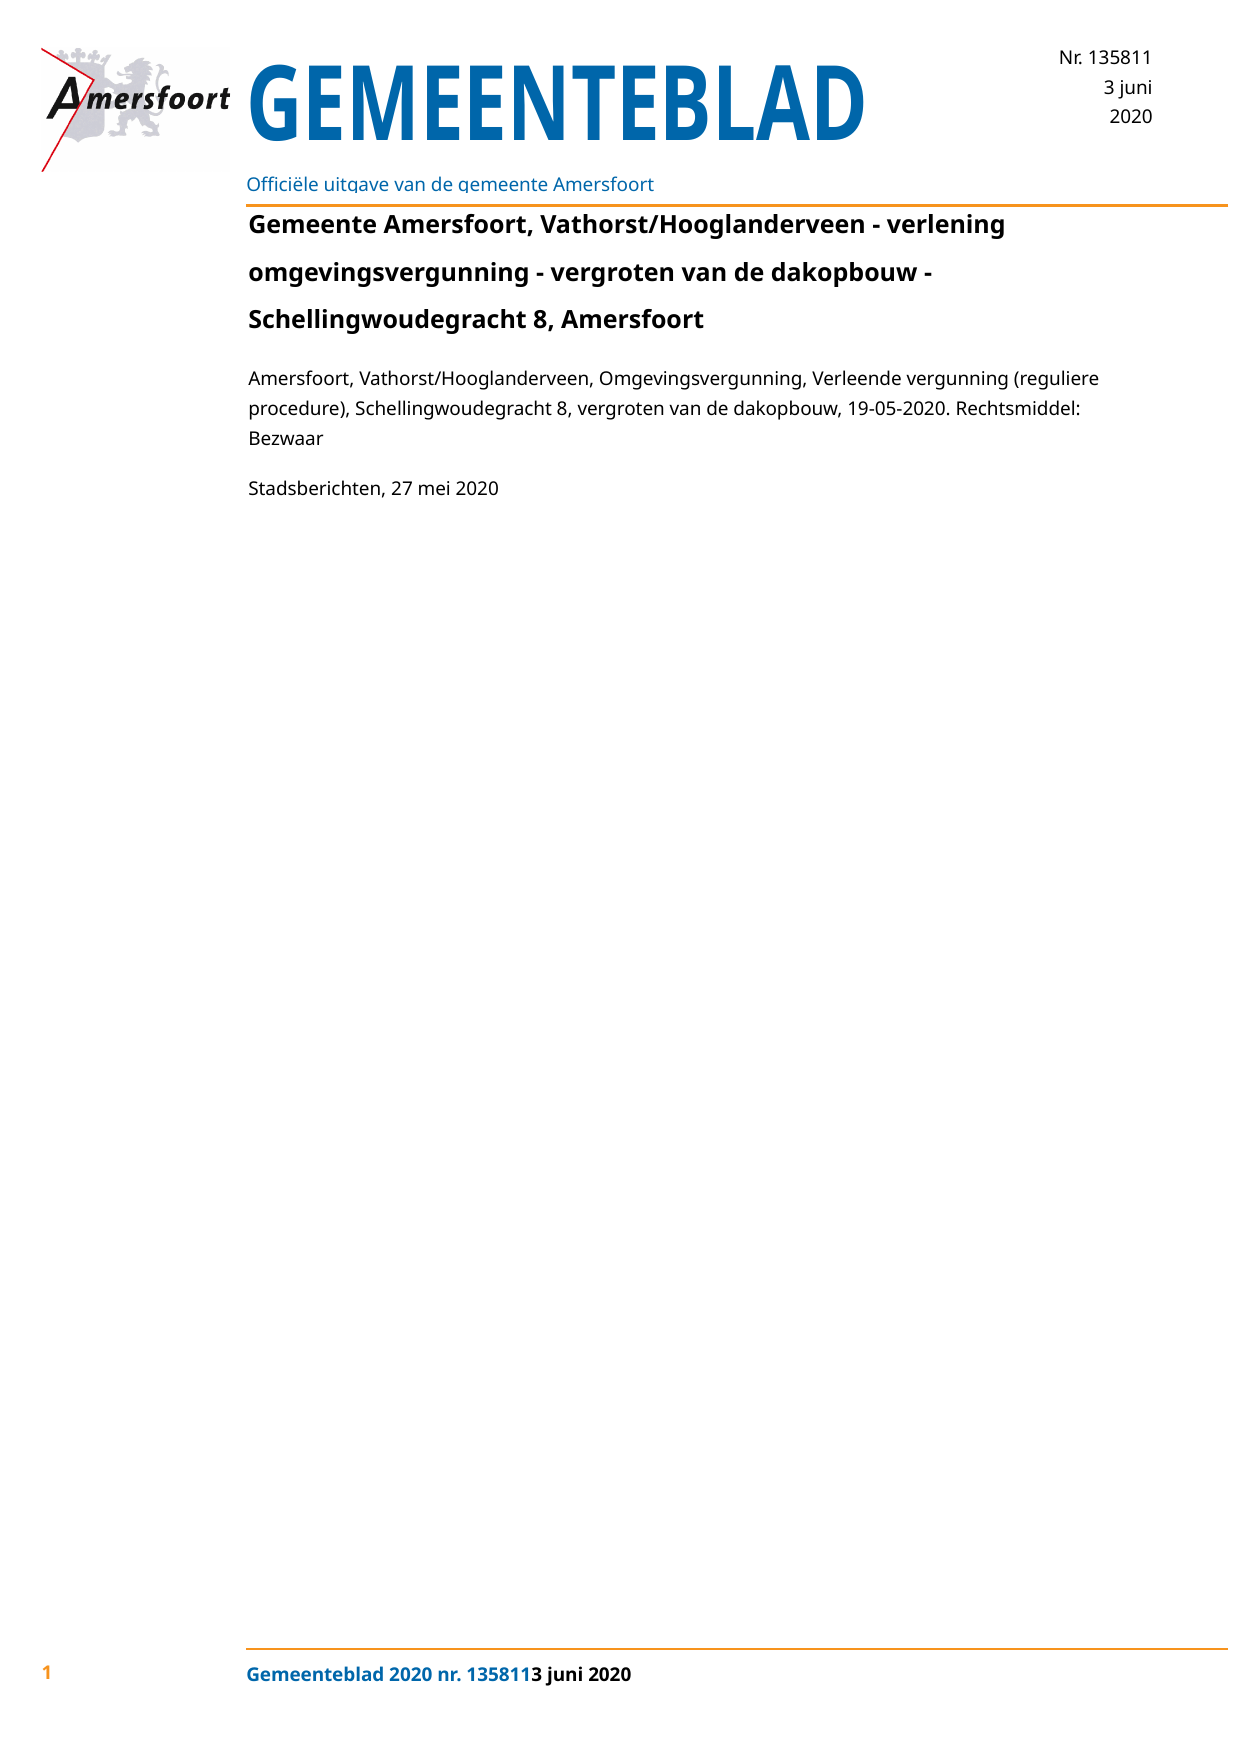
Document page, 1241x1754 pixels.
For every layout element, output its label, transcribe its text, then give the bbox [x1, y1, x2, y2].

text Stadsberichten, 27 mei 2020 [248, 475, 1152, 501]
text Amersfoort, Vathorst/Hooglanderveen, Omgevingsvergunning, Verleende vergunning (reguliere procedure), Schellingwoudegracht 8, vergroten van de dakopbouw, 19-05-2020. Rechtsmiddel: Bezwaar [248, 366, 1152, 450]
text Gemeente Amersfoort, Vathorst/Hooglanderveen - verlening omgevingsvergunning - vergroten van de dakopbouw - Schellingwoudegracht 8, Amersfoort [248, 207, 1152, 336]
picture [41, 47, 231, 172]
